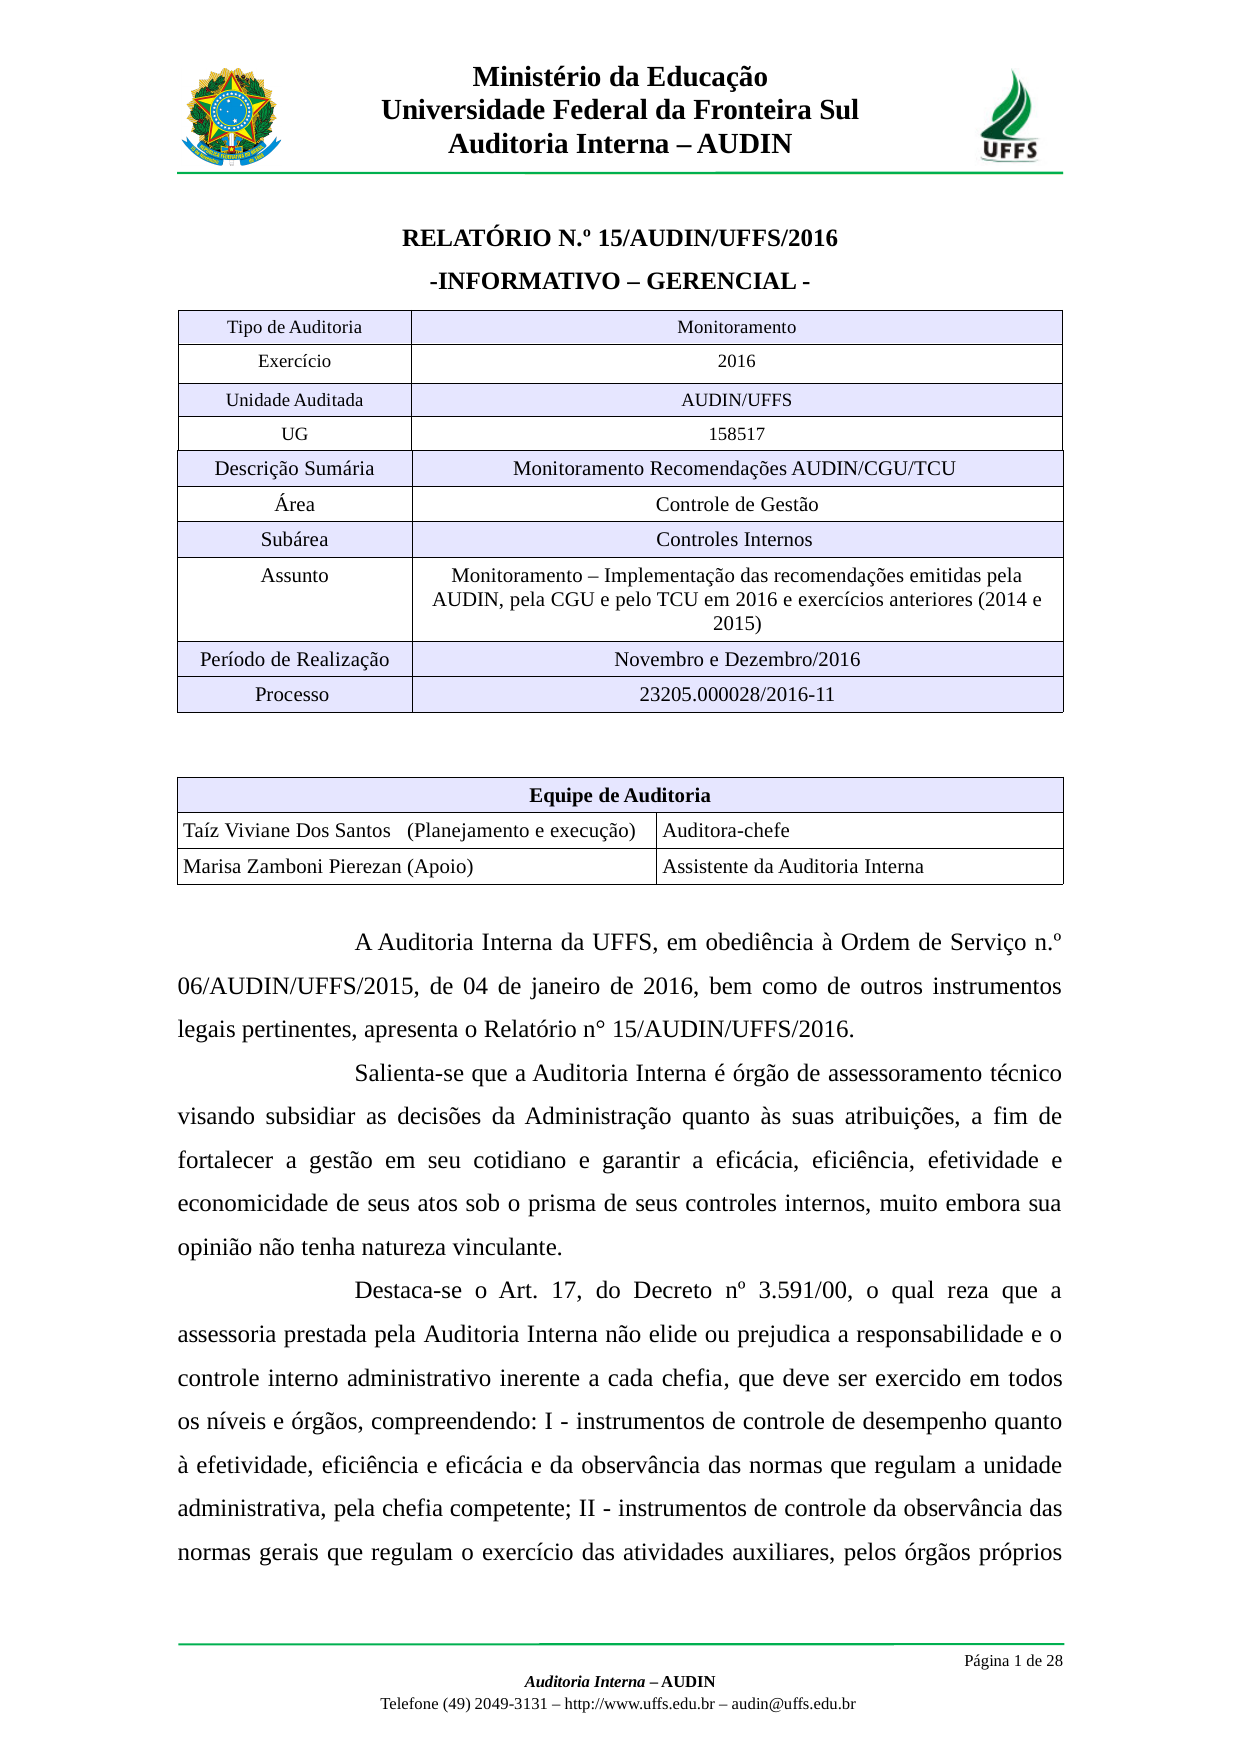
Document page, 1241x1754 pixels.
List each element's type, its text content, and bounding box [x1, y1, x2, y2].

table_cell Unidade Auditada [179, 384, 411, 416]
table_cell Assunto [178, 558, 412, 641]
table_cell Período de Realização [178, 642, 412, 676]
table_cell Taíz Viviane Dos Santos (Planejamento e execução) [178, 813, 656, 848]
table_cell Área [178, 487, 412, 521]
table_cell Novembro e Dezembro/2016 [413, 642, 1063, 676]
table_cell UG [179, 417, 411, 450]
text A Auditoria Interna da UFFS, em obediência à Ordem de Serviço n.º 06/AUDIN/UFFS/2015, de 04 de janeiro de 2016, bem como de outros instrumentos legais pertinentes, apresenta o Relatório n° 15/AUDIN/UFFS/2016. [177, 927, 1063, 1043]
text Destaca-se o Art. 17, do Decreto nº 3.591/00, o qual reza que a assessoria prestada pela Auditoria Interna não elide ou prejudica a responsabilidade e o controle interno administrativo inerente a cada chefia, que deve ser exercido em todos os níveis e órgãos, compreendendo: I - instrumentos de controle de desempenho quanto à efetividade, eficiência e eficácia e da observância das normas que regulam a unidade administrativa, pela chefia competente; II - instrumentos de controle da observância das normas gerais que regulam o exercício das atividades auxiliares, pelos órgãos próprios [177, 1275, 1063, 1566]
table_header Descrição Sumária [178, 451, 412, 486]
table_header Tipo de Auditoria [179, 311, 411, 343]
table_cell Auditora-chefe [657, 813, 1063, 848]
table_header Monitoramento [412, 311, 1062, 343]
table_cell Exercício [179, 345, 411, 383]
table_cell Controles Internos [413, 522, 1063, 557]
table_cell Subárea [178, 522, 412, 557]
text Salienta-se que a Auditoria Interna é órgão de assessoramento técnico visando subsidiar as decisões da Administração quanto às suas atribuições, a fim de fortalecer a gestão em seu cotidiano e garantir a eficácia, eficiência, efetividade e economicidade de seus atos sob o prisma de seus controles internos, muito embora sua opinião não tenha natureza vinculante. [177, 1058, 1063, 1261]
table_cell 2016 [412, 345, 1062, 383]
table_cell Controle de Gestão [413, 487, 1063, 521]
table_cell Marisa Zamboni Pierezan (Apoio) [178, 849, 656, 883]
table_cell AUDIN/UFFS [412, 384, 1062, 416]
picture [181, 68, 282, 166]
table_cell Assistente da Auditoria Interna [657, 849, 1063, 883]
table_cell Monitoramento – Implementação das recomendações emitidas pela AUDIN, pela CGU e pelo TCU em 2016 e exercícios anteriores (2014 e 2015) [413, 558, 1063, 641]
table_header Equipe de Auditoria [178, 778, 1063, 812]
table_cell Processo [178, 677, 412, 712]
picture [966, 68, 1054, 166]
table_header Monitoramento Recomendações AUDIN/CGU/TCU [413, 451, 1063, 486]
table_cell 158517 [412, 417, 1062, 450]
text -INFORMATIVO – GERENCIAL - [177, 266, 1063, 295]
text RELATÓRIO N.º 15/AUDIN/UFFS/2016 [177, 223, 1063, 252]
table_cell 23205.000028/2016-11 [413, 677, 1063, 712]
